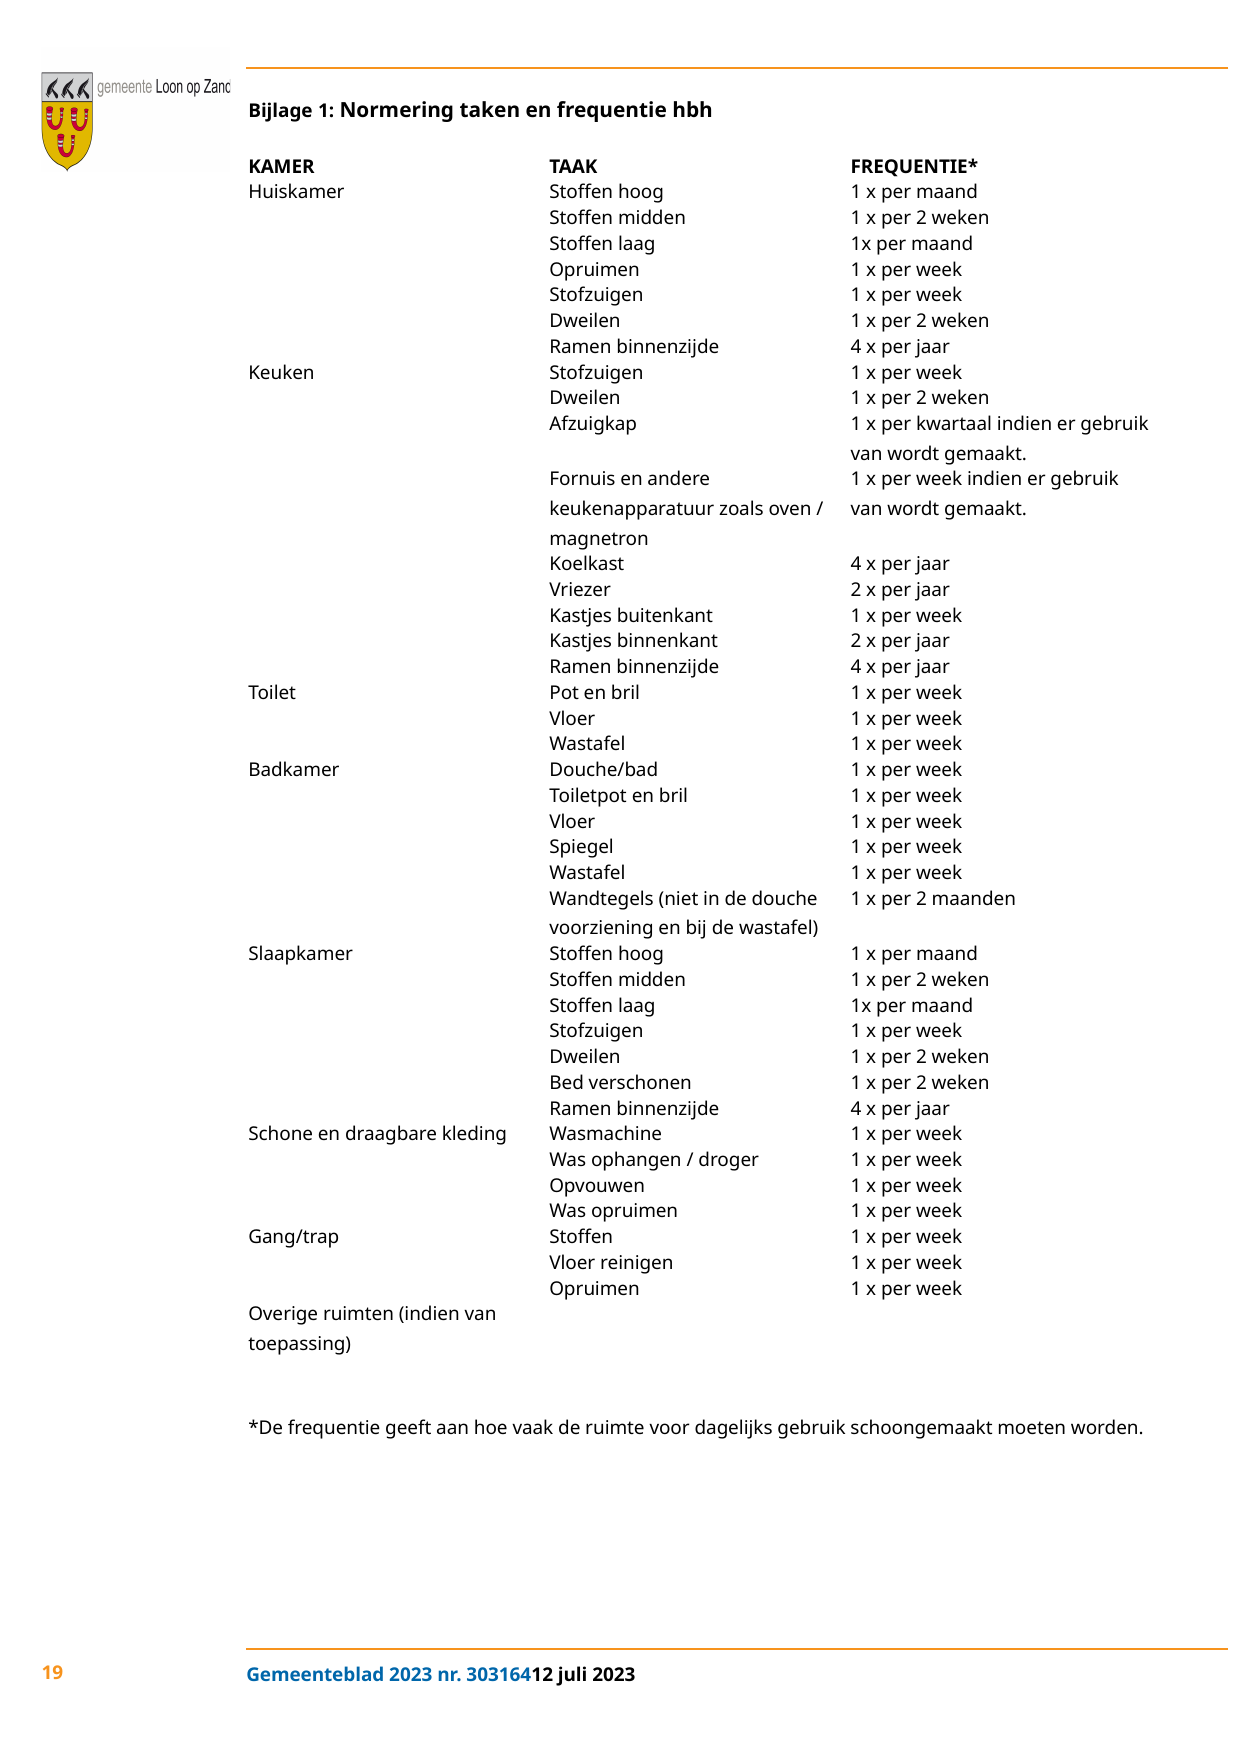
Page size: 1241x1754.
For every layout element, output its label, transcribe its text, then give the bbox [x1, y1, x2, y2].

table_cell 1 x per week [850, 1172, 1152, 1198]
table_cell 1 x per 2 weken [850, 308, 1152, 333]
table_cell 4 x per jaar [850, 333, 1152, 359]
table_cell [248, 576, 549, 602]
table_cell [248, 410, 549, 466]
table_cell 1 x per week [850, 859, 1152, 885]
table_cell Kastjes buitenkant [549, 602, 850, 628]
table_cell 1 x per week [850, 731, 1152, 756]
table_cell [248, 282, 549, 307]
table_cell 1x per maand [850, 230, 1152, 256]
table_cell [549, 1356, 850, 1382]
table_cell [248, 731, 549, 756]
table_cell [248, 230, 549, 256]
table_cell [248, 966, 549, 992]
table_cell Douche/bad [549, 756, 850, 782]
table_cell [248, 1275, 549, 1301]
table_cell [248, 1018, 549, 1043]
table_cell Badkamer [248, 756, 549, 782]
table_cell [248, 885, 549, 940]
table_cell Stoffen hoog [549, 940, 850, 966]
table_cell [248, 992, 549, 1017]
table_cell Afzuigkap [549, 410, 850, 466]
table_cell Vloer reinigen [549, 1249, 850, 1275]
table_cell [248, 628, 549, 653]
table_cell 1 x per week [850, 834, 1152, 859]
table_cell 1 x per week [850, 359, 1152, 384]
table_cell Vriezer [549, 576, 850, 602]
table_cell [248, 551, 549, 576]
table_header TAAK [549, 153, 850, 179]
table_cell 1 x per week indien er gebruik van wordt gemaakt. [850, 466, 1152, 551]
table_cell Stoffen laag [549, 992, 850, 1017]
table_cell Bed verschonen [549, 1069, 850, 1095]
table_cell [248, 1172, 549, 1198]
table_cell 1 x per week [850, 782, 1152, 808]
table_cell [248, 205, 549, 230]
table_cell Was ophangen / droger [549, 1146, 850, 1172]
table_cell Fornuis en andere keukenapparatuur zoals oven / magnetron [549, 466, 850, 551]
table_cell [248, 1095, 549, 1120]
table_cell 1 x per week [850, 705, 1152, 731]
table_cell Wandtegels (niet in de douche voorziening en bij de wastafel) [549, 885, 850, 940]
table_cell [248, 834, 549, 859]
table_cell Stofzuigen [549, 282, 850, 307]
table_cell 1x per maand [850, 992, 1152, 1017]
table_cell 1 x per week [850, 602, 1152, 628]
table_cell Toiletpot en bril [549, 782, 850, 808]
table_cell Dweilen [549, 385, 850, 410]
table_cell Kastjes binnenkant [549, 628, 850, 653]
table_cell Spiegel [549, 834, 850, 859]
table_cell Stoffen hoog [549, 179, 850, 204]
table_cell 1 x per 2 maanden [850, 885, 1152, 940]
table_cell [850, 1301, 1152, 1356]
table_cell [248, 466, 549, 551]
table_cell Stoffen [549, 1223, 850, 1249]
table_cell Gang/trap [248, 1223, 549, 1249]
table_cell [248, 1356, 549, 1382]
table_cell Stoffen midden [549, 966, 850, 992]
table_cell Toilet [248, 679, 549, 705]
table_cell 1 x per 2 weken [850, 1069, 1152, 1095]
table_cell Huiskamer [248, 179, 549, 204]
table_cell Keuken [248, 359, 549, 384]
table_cell [248, 333, 549, 359]
table_cell 1 x per week [850, 1146, 1152, 1172]
table_cell 4 x per jaar [850, 1095, 1152, 1120]
table_cell Stofzuigen [549, 1018, 850, 1043]
table_cell Vloer [549, 808, 850, 833]
table_cell Slaapkamer [248, 940, 549, 966]
table_cell 2 x per jaar [850, 628, 1152, 653]
table_cell 1 x per 2 weken [850, 205, 1152, 230]
table_cell [248, 385, 549, 410]
table_cell Vloer [549, 705, 850, 731]
table_cell 1 x per week [850, 1120, 1152, 1146]
table_cell Wastafel [549, 731, 850, 756]
table_cell 1 x per 2 weken [850, 1043, 1152, 1069]
table_cell 1 x per week [850, 756, 1152, 782]
table_cell 1 x per week [850, 282, 1152, 307]
table_cell Stofzuigen [549, 359, 850, 384]
table_header FREQUENTIE* [850, 153, 1152, 179]
table_cell [248, 808, 549, 833]
table_cell [248, 859, 549, 885]
table_cell 1 x per week [850, 808, 1152, 833]
table_cell Opruimen [549, 256, 850, 282]
text Bijlage 1: Normering taken en frequentie hbh [248, 95, 1152, 123]
table_header KAMER [248, 153, 549, 179]
table_cell 4 x per jaar [850, 654, 1152, 679]
table_cell 1 x per maand [850, 940, 1152, 966]
table_cell [248, 782, 549, 808]
table_cell Wasmachine [549, 1120, 850, 1146]
table_cell Ramen binnenzijde [549, 333, 850, 359]
table_cell [248, 1146, 549, 1172]
table_cell 1 x per week [850, 679, 1152, 705]
table_cell Pot en bril [549, 679, 850, 705]
table_cell Opvouwen [549, 1172, 850, 1198]
table_cell [248, 1043, 549, 1069]
table_cell 2 x per jaar [850, 576, 1152, 602]
table_cell [248, 705, 549, 731]
table_cell 1 x per 2 weken [850, 385, 1152, 410]
table_cell [248, 308, 549, 333]
text *De frequentie geeft aan hoe vaak de ruimte voor dagelijks gebruik schoongemaakt moeten worden. [248, 1414, 1152, 1440]
table_cell 4 x per jaar [850, 551, 1152, 576]
table_cell [248, 1249, 549, 1275]
table_cell Ramen binnenzijde [549, 1095, 850, 1120]
picture [41, 47, 231, 172]
table_cell 1 x per week [850, 256, 1152, 282]
table_cell [248, 1069, 549, 1095]
table_cell 1 x per kwartaal indien er gebruik van wordt gemaakt. [850, 410, 1152, 466]
table_cell 1 x per week [850, 1249, 1152, 1275]
table_cell Schone en draagbare kleding [248, 1120, 549, 1146]
table_cell Dweilen [549, 308, 850, 333]
table_cell Wastafel [549, 859, 850, 885]
table_cell Opruimen [549, 1275, 850, 1301]
table_cell 1 x per maand [850, 179, 1152, 204]
table_cell 1 x per week [850, 1223, 1152, 1249]
table_cell Stoffen midden [549, 205, 850, 230]
table_cell [248, 256, 549, 282]
table_cell [248, 1198, 549, 1223]
table_cell [549, 1301, 850, 1356]
table_cell Stoffen laag [549, 230, 850, 256]
table_cell 1 x per 2 weken [850, 966, 1152, 992]
table_cell Koelkast [549, 551, 850, 576]
table_cell 1 x per week [850, 1198, 1152, 1223]
table_cell Was opruimen [549, 1198, 850, 1223]
table_cell 1 x per week [850, 1275, 1152, 1301]
table_cell 1 x per week [850, 1018, 1152, 1043]
table_cell [850, 1356, 1152, 1382]
table_cell Overige ruimten (indien van toepassing) [248, 1301, 549, 1356]
table_cell Dweilen [549, 1043, 850, 1069]
table_cell [248, 654, 549, 679]
table_cell Ramen binnenzijde [549, 654, 850, 679]
table_cell [248, 602, 549, 628]
